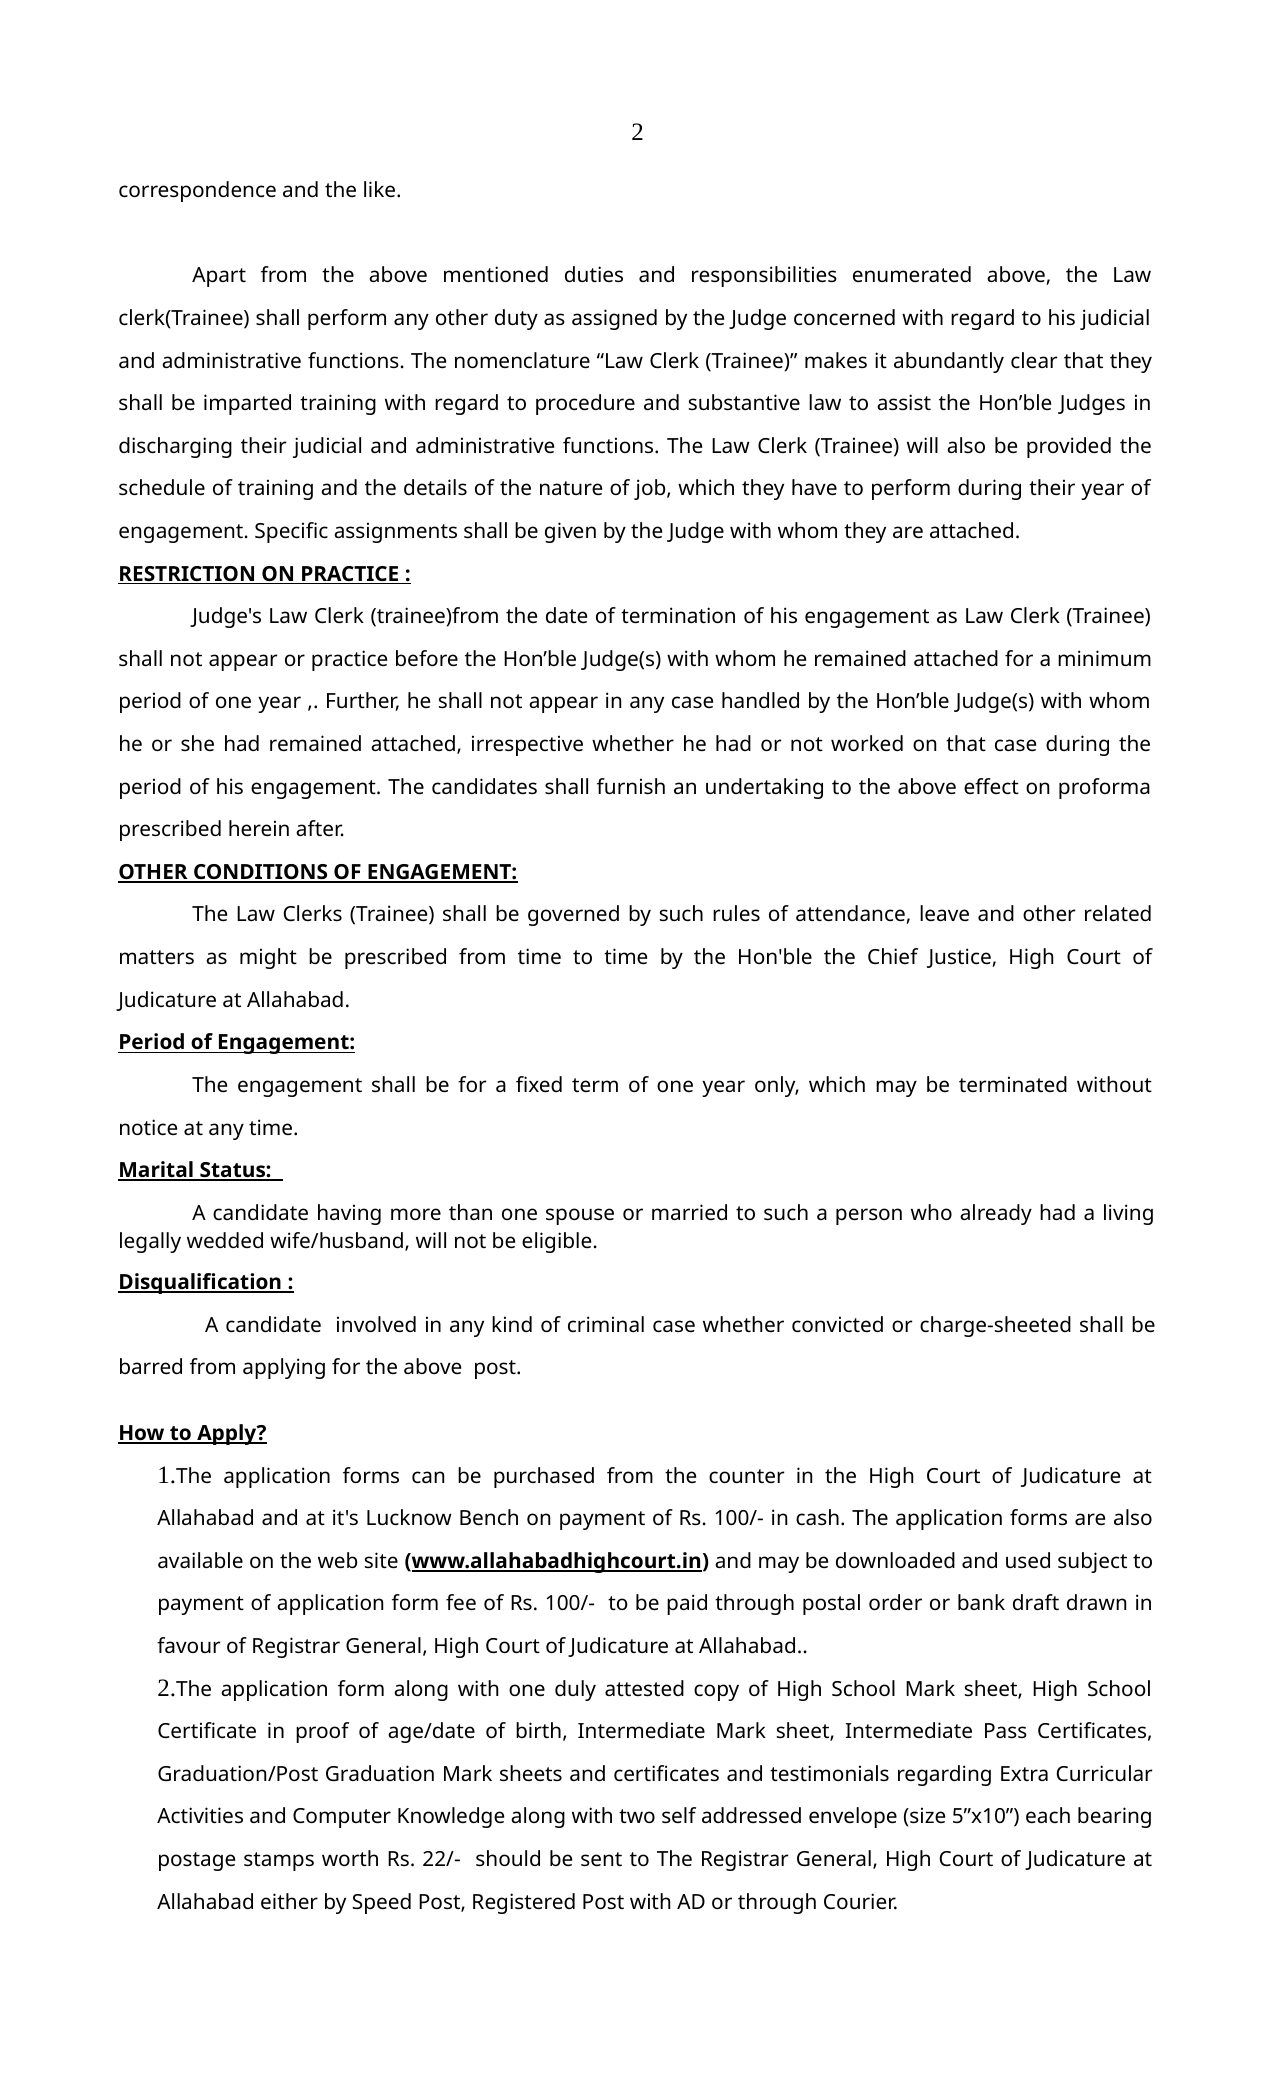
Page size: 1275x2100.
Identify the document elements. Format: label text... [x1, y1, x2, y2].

text Apart from the above mentioned duties and responsibilities enumerated above, the Law clerk(Trainee) shall perform any other duty as assigned by the Judge concerned with regard to his judicial and administrative functions. The nomenclature “Law Clerk (Trainee)” makes it abundantly clear that they shall be imparted training with regard to procedure and substantive law to assist the Hon’ble Judges in discharging their judicial and administrative functions. The Law Clerk (Trainee) will also be provided the schedule of training and the details of the nature of job, which they have to perform during their year of engagement. Specific assignments shall be given by the Judge with whom they are attached. [118, 261, 1153, 544]
list The application form along with one duly attested copy of High School Mark sheet, High School Certificate in proof of age/date of birth, Intermediate Mark sheet, Intermediate Pass Certificates, Graduation/Post Graduation Mark sheets and certificates and testimonials regarding Extra Curricular Activities and Computer Knowledge along with two self addressed envelope (size 5”x10”) each bearing postage stamps worth Rs. 22/- should be sent to The Registrar General, High Court of Judicature at Allahabad either by Speed Post, Registered Post with AD or through Courier. [157, 1674, 1154, 1915]
text OTHER CONDITIONS OF ENGAGEMENT: [118, 857, 1153, 885]
text The engagement shall be for a fixed term of one year only, which may be terminated without notice at any time. [118, 1070, 1154, 1141]
text Period of Engagement: [118, 1027, 1154, 1056]
text RESTRICTION ON PRACTICE : [118, 559, 1153, 587]
text The Law Clerks (Trainee) shall be governed by such rules of attendance, leave and other related matters as might be prescribed from time to time by the Hon'ble the Chief Justice, High Court of Judicature at Allahabad. [118, 899, 1154, 1013]
text A candidate involved in any kind of criminal case whether convicted or charge-sheeted shall be barred from applying for the above post. [118, 1310, 1157, 1381]
text Marital Status: [118, 1155, 1031, 1184]
text Judge's Law Clerk (trainee)from the date of termination of his engagement as Law Clerk (Trainee) shall not appear or practice before the Hon’ble Judge(s) with whom he remained attached for a minimum period of one year ,. Further, he shall not appear in any case handled by the Hon’ble Judge(s) with whom he or she had remained attached, irrespective whether he had or not worked on that case during the period of his engagement. The candidates shall furnish an undertaking to the above effect on proforma prescribed herein after. [118, 601, 1153, 843]
text How to Apply? [118, 1418, 1154, 1447]
text A candidate having more than one spouse or married to such a person who already had a living legally wedded wife/husband, will not be eligible. [118, 1198, 1157, 1255]
subtitle Disqualification : [118, 1267, 1154, 1296]
text correspondence and the like. [118, 175, 1153, 204]
list The application forms can be purchased from the counter in the High Court of Judicature at Allahabad and at it's Lucknow Bench on payment of Rs. 100/- in cash. The application forms are also available on the web site (www.allahabadhighcourt.in) and may be downloaded and used subject to payment of application form fee of Rs. 100/- to be paid through postal order or bank draft drawn in favour of Registrar General, High Court of Judicature at Allahabad.. [157, 1461, 1154, 1659]
